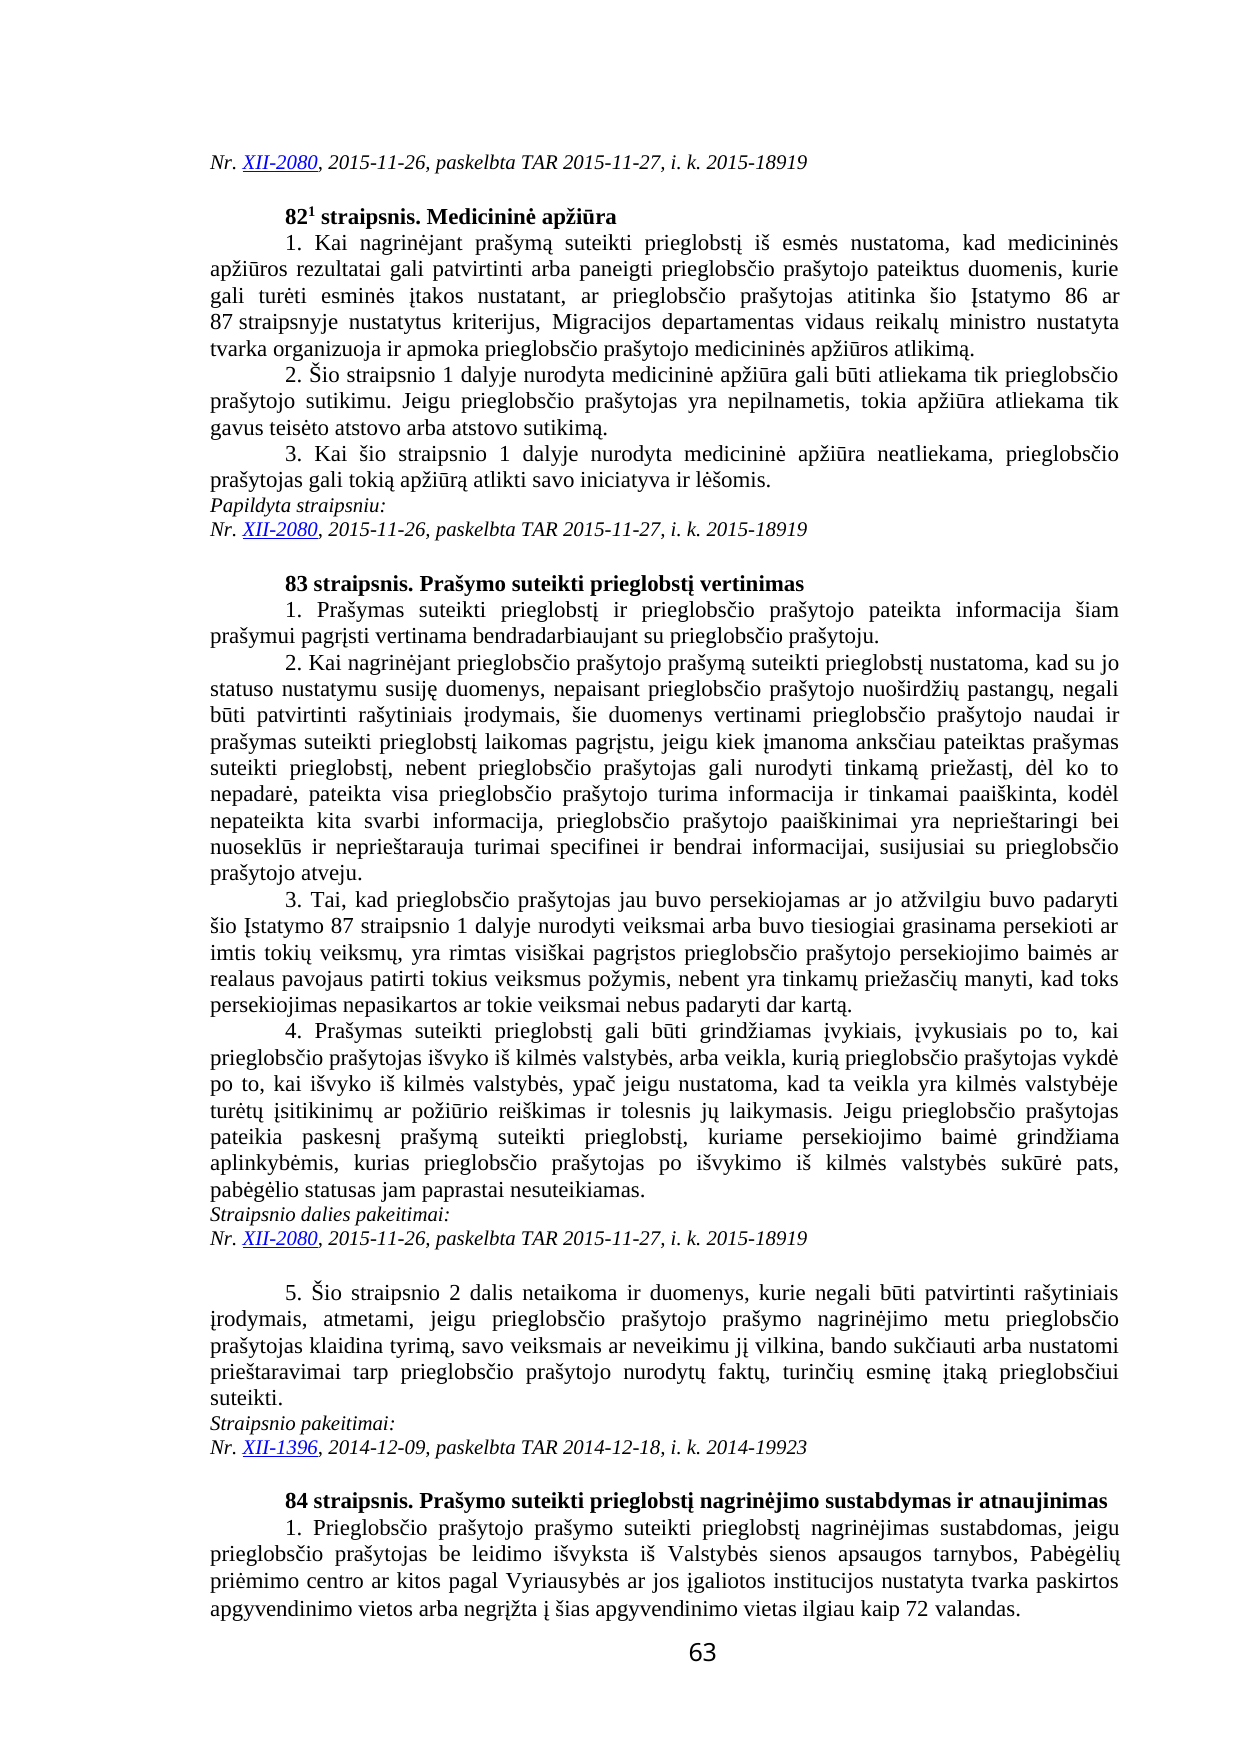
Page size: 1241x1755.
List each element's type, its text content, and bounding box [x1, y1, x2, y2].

text 1. Kai nagrinėjant prašymą suteikti prieglobstį iš esmės nustatoma, kad medicininės apžiūros rezultatai gali patvirtinti arba paneigti prieglobsčio prašytojo pateiktus duomenis, kurie gali turėti esminės įtakos nustatant, ar prieglobsčio prašytojas atitinka šio Įstatymo 86 ar 87 straipsnyje nustatytus kriterijus, Migracijos departamentas vidaus reikalų ministro nustatyta tvarka organizuoja ir apmoka prieglobsčio prašytojo medicininės apžiūros atlikimą. [210, 229, 1120, 361]
text Straipsnio pakeitimai: [210, 1411, 1120, 1435]
text 2. Šio straipsnio 1 dalyje nurodyta medicininė apžiūra gali būti atliekama tik prieglobsčio prašytojo sutikimu. Jeigu prieglobsčio prašytojas yra nepilnametis, tokia apžiūra atliekama tik gavus teisėto atstovo arba atstovo sutikimą. [210, 361, 1120, 440]
text Papildyta straipsniu: [210, 493, 1120, 517]
text 1. Prieglobsčio prašytojo prašymo suteikti prieglobstį nagrinėjimas sustabdomas, jeigu prieglobsčio prašytojas be leidimo išvyksta iš Valstybės sienos apsaugos tarnybos, Pabėgėlių priėmimo centro ar kitos pagal Vyriausybės ar jos įgaliotos institucijos nustatyta tvarka paskirtos apgyvendinimo vietos arba negrįžta į šias apgyvendinimo vietas ilgiau kaip 72 valandas. [210, 1514, 1120, 1622]
text 5. Šio straipsnio 2 dalis netaikoma ir duomenys, kurie negali būti patvirtinti rašytiniais įrodymais, atmetami, jeigu prieglobsčio prašytojo prašymo nagrinėjimo metu prieglobsčio prašytojas klaidina tyrimą, savo veiksmais ar neveikimu jį vilkina, bando sukčiauti arba nustatomi prieštaravimai tarp prieglobsčio prašytojo nurodytų faktų, turinčių esminę įtaką prieglobsčiui suteikti. [210, 1279, 1120, 1411]
text Nr. XII-2080, 2015-11-26, paskelbta TAR 2015-11-27, i. k. 2015-18919 [210, 517, 1120, 541]
text 84 straipsnis. Prašymo suteikti prieglobstį nagrinėjimo sustabdymas ir atnaujinimas [285, 1488, 1120, 1514]
text 3. Tai, kad prieglobsčio prašytojas jau buvo persekiojamas ar jo atžvilgiu buvo padaryti šio Įstatymo 87 straipsnio 1 dalyje nurodyti veiksmai arba buvo tiesiogiai grasinama persekioti ar imtis tokių veiksmų, yra rimtas visiškai pagrįstos prieglobsčio prašytojo persekiojimo baimės ar realaus pavojaus patirti tokius veiksmus požymis, nebent yra tinkamų priežasčių manyti, kad toks persekiojimas nepasikartos ar tokie veiksmai nebus padaryti dar kartą. [210, 886, 1120, 1018]
text Nr. XII-2080, 2015-11-26, paskelbta TAR 2015-11-27, i. k. 2015-18919 [210, 150, 1120, 174]
text 2. Kai nagrinėjant prieglobsčio prašytojo prašymą suteikti prieglobstį nustatoma, kad su jo statuso nustatymu susiję duomenys, nepaisant prieglobsčio prašytojo nuoširdžių pastangų, negali būti patvirtinti rašytiniais įrodymais, šie duomenys vertinami prieglobsčio prašytojo naudai ir prašymas suteikti prieglobstį laikomas pagrįstu, jeigu kiek įmanoma anksčiau pateiktas prašymas suteikti prieglobstį, nebent prieglobsčio prašytojas gali nurodyti tinkamą priežastį, dėl ko to nepadarė, pateikta visa prieglobsčio prašytojo turima informacija ir tinkamai paaiškinta, kodėl nepateikta kita svarbi informacija, prieglobsčio prašytojo paaiškinimai yra neprieštaringi bei nuoseklūs ir neprieštarauja turimai specifinei ir bendrai informacijai, susijusiai su prieglobsčio prašytojo atveju. [210, 649, 1120, 886]
text Nr. XII-2080, 2015-11-26, paskelbta TAR 2015-11-27, i. k. 2015-18919 [210, 1226, 1120, 1250]
text 821 straipsnis. Medicininė apžiūra [210, 203, 1120, 229]
text 1. Prašymas suteikti prieglobstį ir prieglobsčio prašytojo pateikta informacija šiam prašymui pagrįsti vertinama bendradarbiaujant su prieglobsčio prašytoju. [210, 596, 1120, 649]
text 4. Prašymas suteikti prieglobstį gali būti grindžiamas įvykiais, įvykusiais po to, kai prieglobsčio prašytojas išvyko iš kilmės valstybės, arba veikla, kurią prieglobsčio prašytojas vykdė po to, kai išvyko iš kilmės valstybės, ypač jeigu nustatoma, kad ta veikla yra kilmės valstybėje turėtų įsitikinimų ar požiūrio reiškimas ir tolesnis jų laikymasis. Jeigu prieglobsčio prašytojas pateikia paskesnį prašymą suteikti prieglobstį, kuriame persekiojimo baimė grindžiama aplinkybėmis, kurias prieglobsčio prašytojas po išvykimo iš kilmės valstybės sukūrė pats, pabėgėlio statusas jam paprastai nesuteikiamas. [210, 1018, 1120, 1202]
text 83 straipsnis. Prašymo suteikti prieglobstį vertinimas [210, 569, 1120, 596]
text Nr. XII-1396, 2014-12-09, paskelbta TAR 2014-12-18, i. k. 2014-19923 [210, 1435, 1120, 1459]
text 3. Kai šio straipsnio 1 dalyje nurodyta medicininė apžiūra neatliekama, prieglobsčio prašytojas gali tokią apžiūrą atlikti savo iniciatyva ir lėšomis. [210, 440, 1120, 493]
text Straipsnio dalies pakeitimai: [210, 1202, 1120, 1226]
